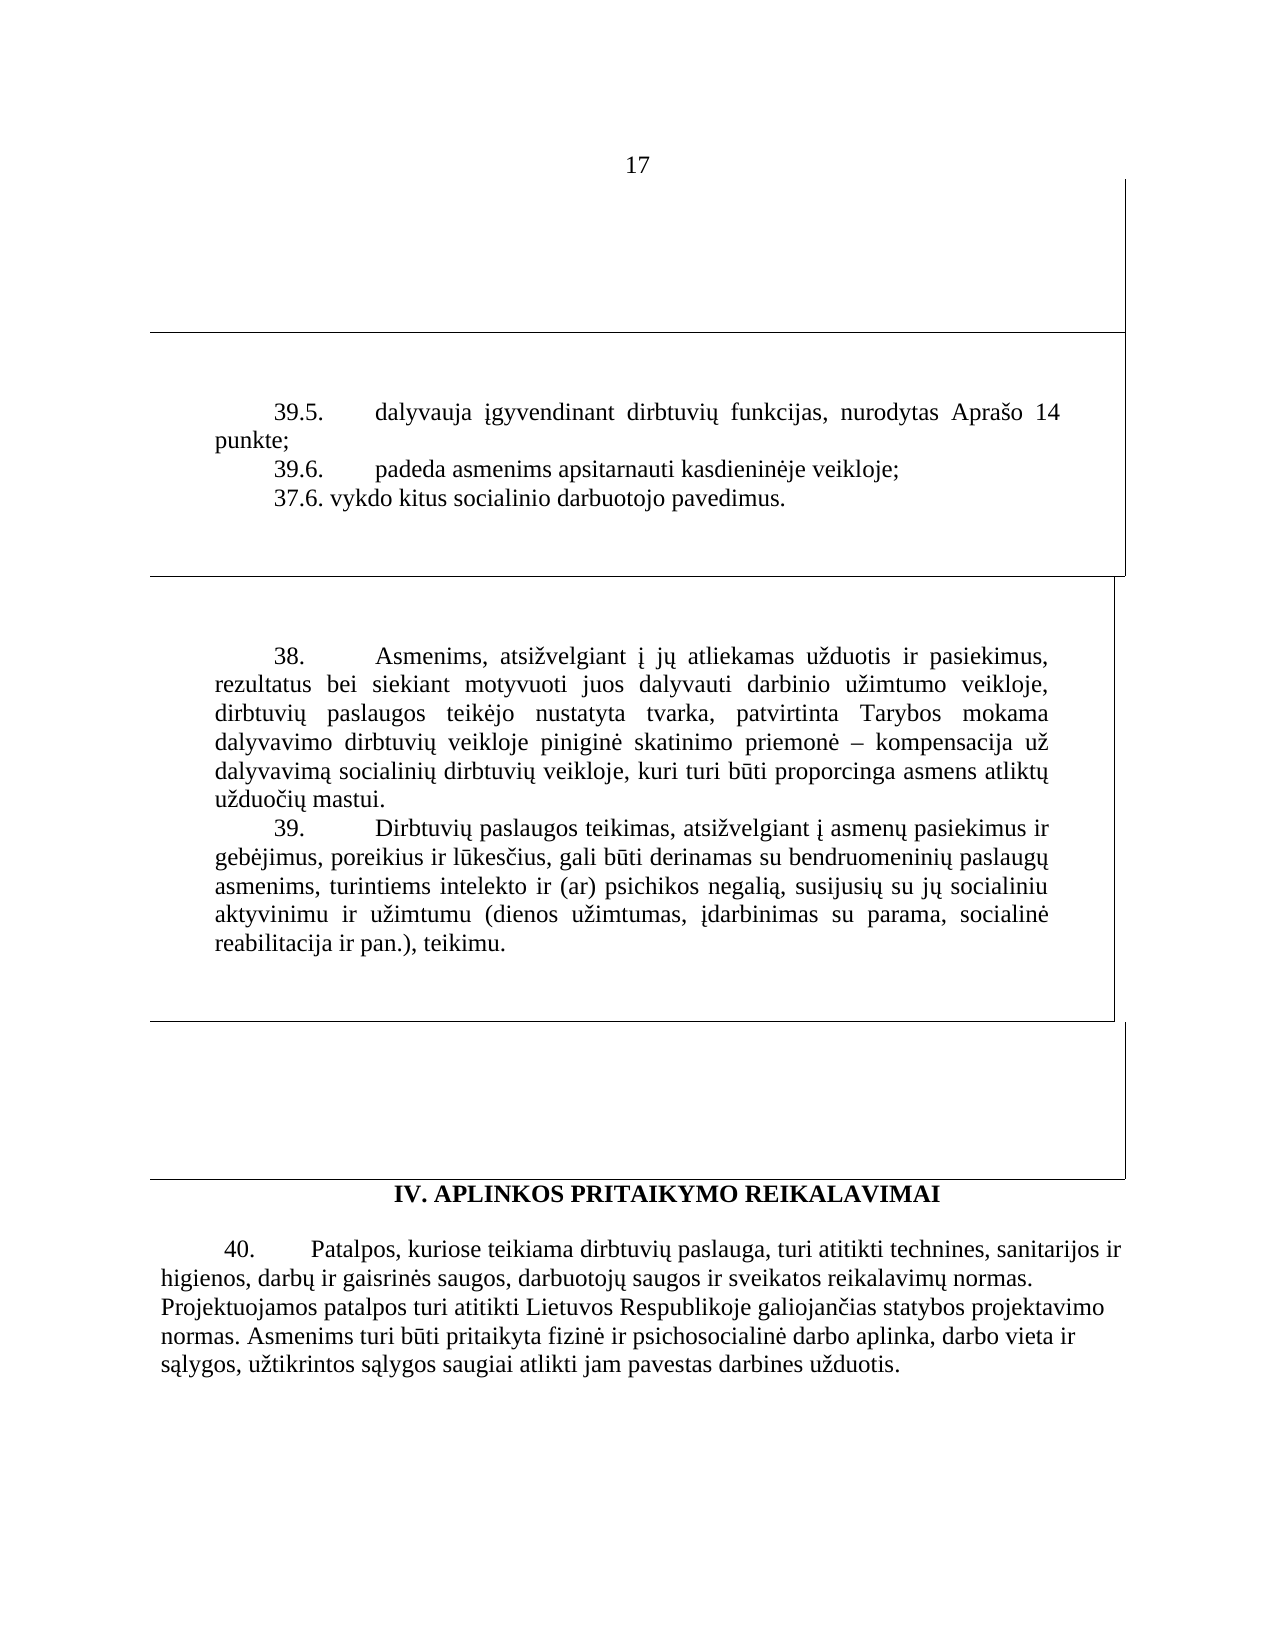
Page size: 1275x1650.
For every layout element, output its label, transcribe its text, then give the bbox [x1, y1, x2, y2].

text 38. Asmenims, atsižvelgiant į jų atliekamas užduotis ir pasiekimus, rezultatus bei siekiant motyvuoti juos dalyvauti darbinio užimtumo veikloje, dirbtuvių paslaugos teikėjo nustatyta tvarka, patvirtinta Tarybos mokama dalyvavimo dirbtuvių veikloje piniginė skatinimo priemonė – kompensacija už dalyvavimą socialinių dirbtuvių veikloje, kuri turi būti proporcinga asmens atliktų užduočių mastui. [150, 576, 1114, 813]
text 39.5. dalyvauja įgyvendinant dirbtuvių funkcijas, nurodytas Aprašo 14 punkte; [150, 332, 1125, 454]
text 37.6. vykdo kitus socialinio darbuotojo pavedimus. [150, 483, 1125, 576]
text 39. Dirbtuvių paslaugos teikimas, atsižvelgiant į asmenų pasiekimus ir gebėjimus, poreikius ir lūkesčius, gali būti derinamas su bendruomeninių paslaugų asmenims, turintiems intelekto ir (ar) psichikos negalią, susijusių su jų socialiniu aktyvinimu ir užimtumu (dienos užimtumas, įdarbinimas su parama, socialinė reabilitacija ir pan.), teikimu. [150, 813, 1114, 1021]
text 40. Patalpos, kuriose teikiama dirbtuvių paslauga, turi atitikti technines, sanitarijos ir higienos, darbų ir gaisrinės saugos, darbuotojų saugos ir sveikatos reikalavimų normas. Projektuojamos patalpos turi atitikti Lietuvos Respublikoje galiojančias statybos projektavimo normas. Asmenims turi būti pritaikyta fizinė ir psichosocialinė darbo aplinka, darbo vieta ir sąlygos, užtikrintos sąlygos saugiai atlikti jam pavestas darbines užduotis. [161, 1234, 1125, 1378]
text 39.6. padeda asmenims apsitarnauti kasdieninėje veikloje; [150, 454, 1125, 483]
text IV. APLINKOS PRITAIKYMO REIKALAVIMAI [150, 1179, 1125, 1208]
